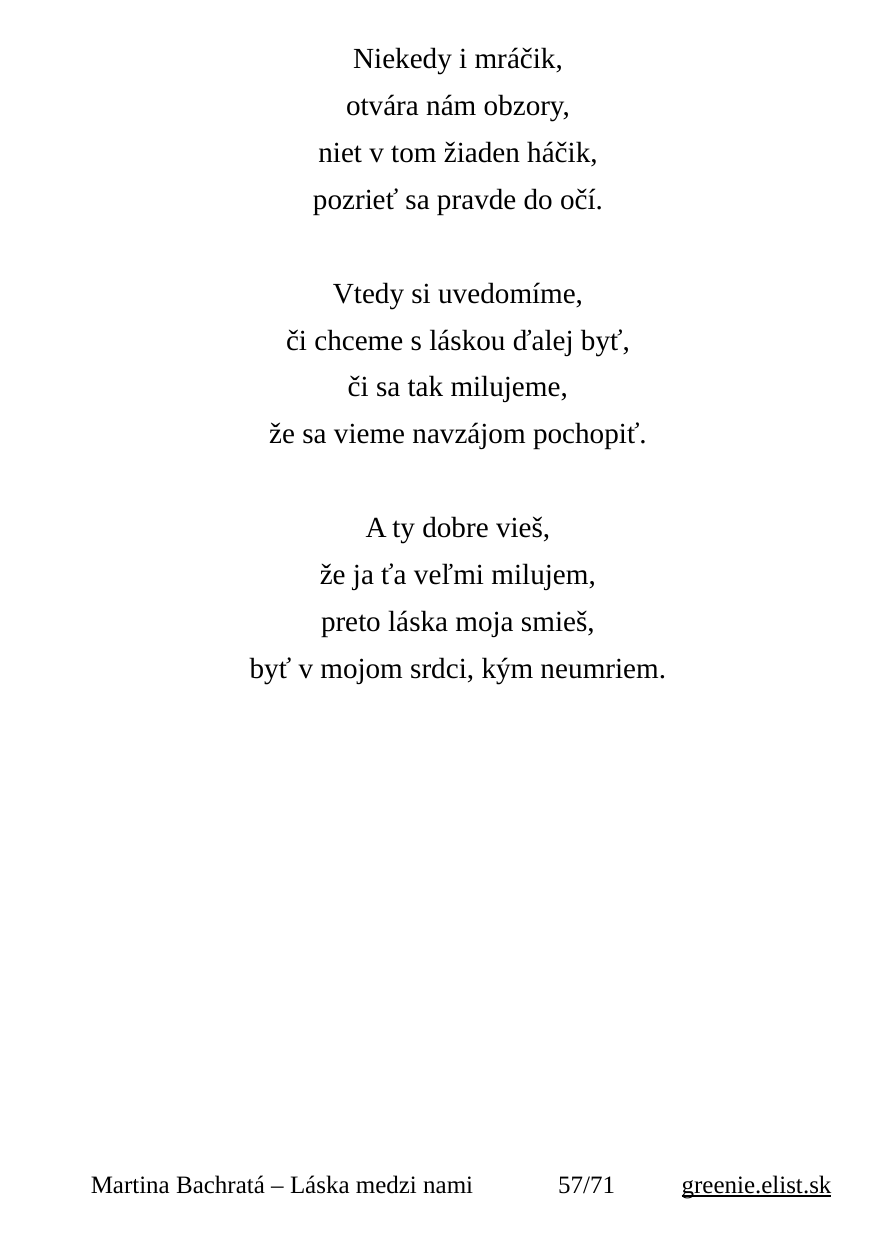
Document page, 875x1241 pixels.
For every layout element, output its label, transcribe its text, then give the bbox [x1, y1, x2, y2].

text či sa tak milujeme, [83, 369, 833, 403]
text otvára nám obzory, [83, 88, 833, 122]
text A ty dobre vieš, [83, 510, 833, 544]
text byť v mojom srdci, kým neumriem. [83, 651, 833, 684]
text či chceme s láskou ďalej byť, [83, 323, 833, 356]
text preto láska moja smieš, [83, 604, 833, 637]
text že ja ťa veľmi milujem, [83, 557, 833, 591]
text Vtedy si uvedomíme, [83, 276, 833, 309]
text Niekedy i mráčik, [83, 41, 833, 75]
text niet v tom žiaden háčik, [83, 135, 833, 169]
text pozrieť sa pravde do očí. [83, 182, 833, 216]
text že sa vieme navzájom pochopiť. [83, 416, 833, 450]
